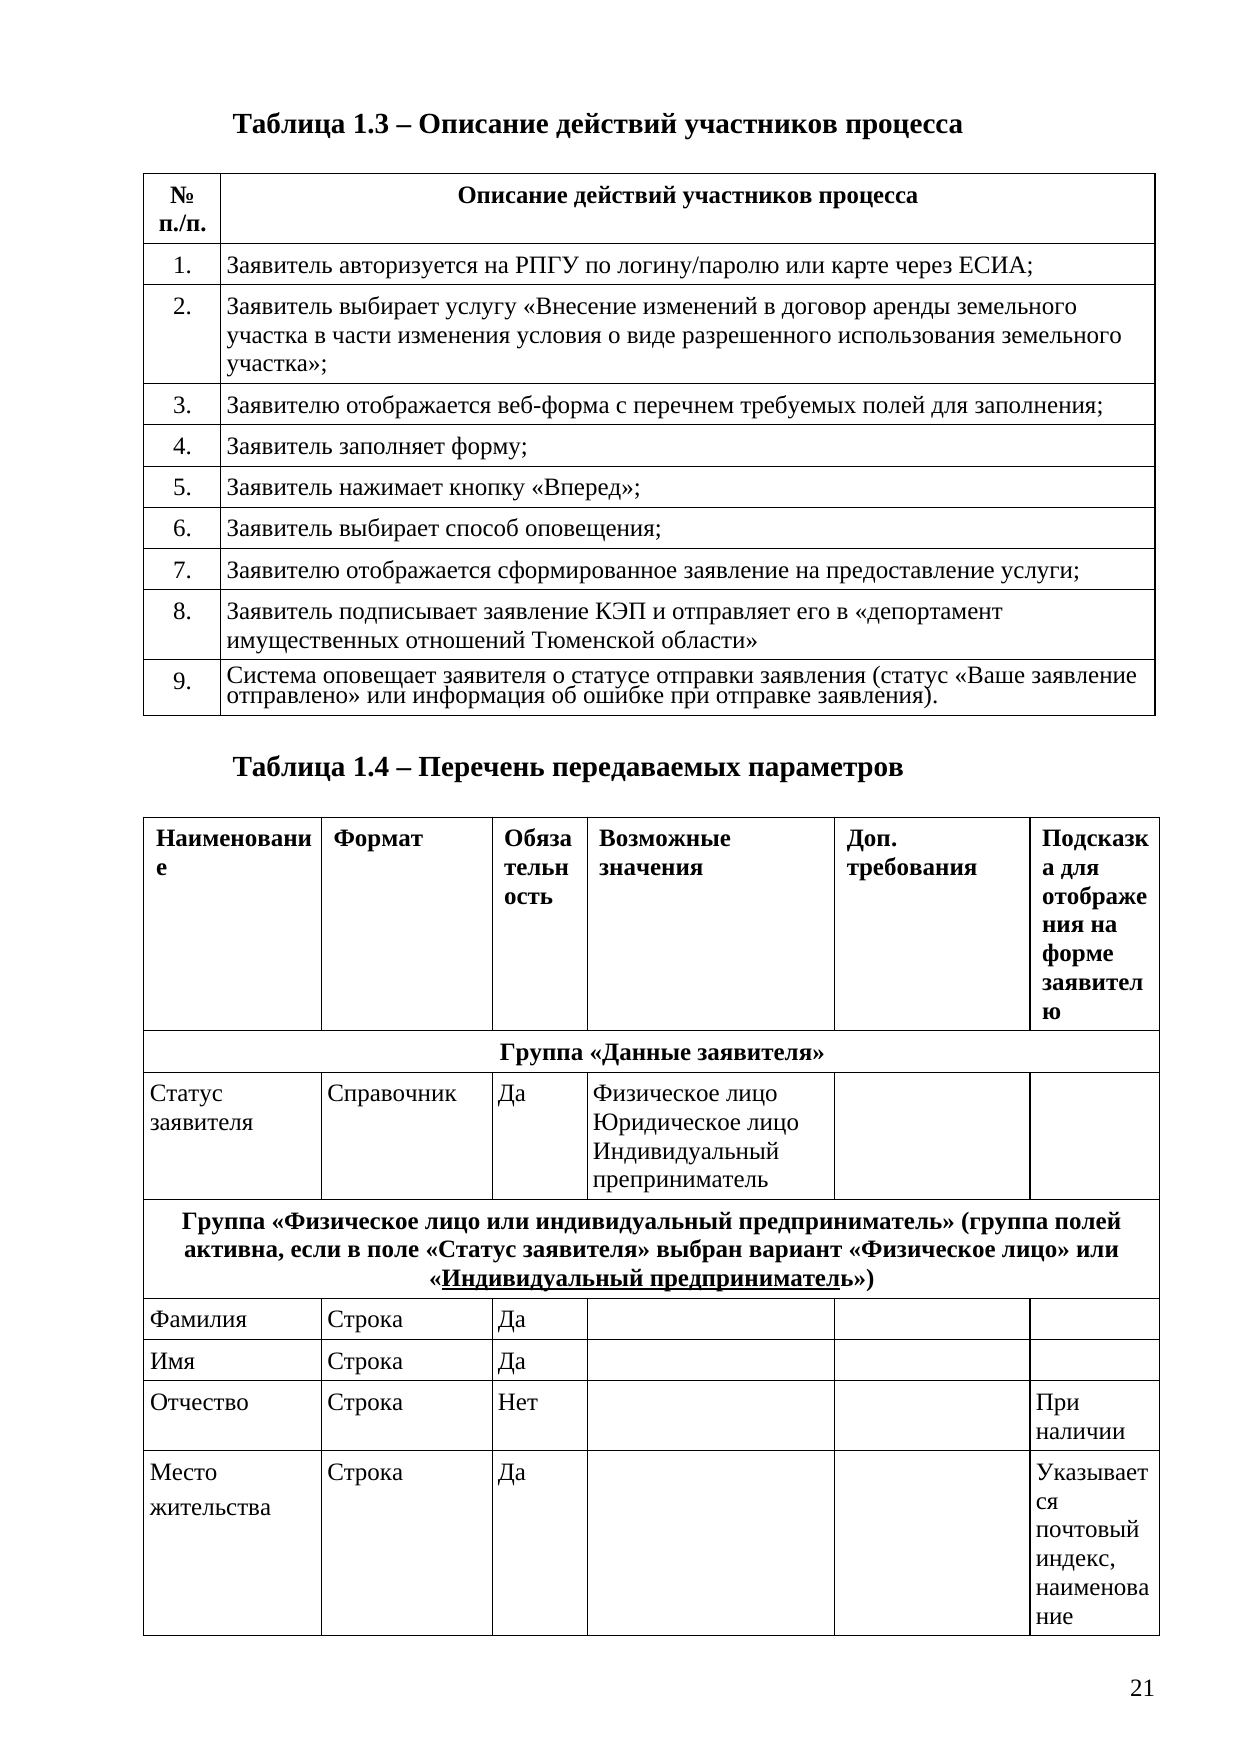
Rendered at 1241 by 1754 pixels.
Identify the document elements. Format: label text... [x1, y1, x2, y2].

table_cell Заявителю отображается веб-форма с перечнем требуемых полей для заполнения; [221, 384, 1154, 424]
table_cell Заявителю отображается сформированное заявление на предоставление услуги; [221, 549, 1154, 589]
table_cell [588, 1299, 834, 1339]
table_cell Строка [322, 1381, 492, 1450]
table_header Наименование [144, 818, 321, 1030]
table_cell Место жительства [144, 1451, 321, 1635]
table_cell Заявитель нажимает кнопку «Вперед»; [221, 467, 1154, 507]
table_cell 8. [144, 590, 220, 659]
table_cell [1031, 1299, 1159, 1339]
table_cell [588, 1451, 834, 1635]
table_cell Отчество [144, 1381, 321, 1450]
table_cell Да [493, 1340, 587, 1380]
table_cell 3. [144, 384, 220, 424]
table_cell 6. [144, 508, 220, 548]
text Таблица 1.3 – Описание действий участников процесса [232, 106, 1155, 139]
table_cell Фамилия [144, 1299, 321, 1339]
table_cell Группа «Данные заявителя» [144, 1031, 1159, 1072]
table_cell 7. [144, 549, 220, 589]
table_cell Группа «Физическое лицо или индивидуальный предприниматель» (группа полей активна, если в поле «Статус заявителя» выбран вариант «Физическое лицо» или «Индивидуальный предприниматель») [144, 1200, 1159, 1298]
table_header Обязательность [493, 818, 587, 1030]
table_cell Да [493, 1073, 587, 1199]
table_cell Строка [322, 1299, 492, 1339]
table_cell [835, 1340, 1029, 1380]
table_header Доп. требования [835, 818, 1029, 1030]
table_header Описание действий участников процесса [221, 174, 1154, 243]
table_cell [1031, 1073, 1159, 1199]
table_cell [835, 1451, 1029, 1635]
table_cell Система оповещает заявителя о статусе отправки заявления (статус «Ваше заявление отправлено» или информация об ошибке при отправке заявления). [221, 660, 1154, 715]
table_cell Строка [322, 1451, 492, 1635]
table_cell Заявитель подписывает заявление КЭП и отправляет его в «депортамент имущественных отношений Тюменской области» [221, 590, 1154, 659]
table_cell Да [493, 1451, 587, 1635]
table_header Формат [322, 818, 492, 1030]
table_cell [588, 1340, 834, 1380]
table_cell 9. [144, 660, 220, 715]
table_cell Да [493, 1299, 587, 1339]
table_cell [835, 1299, 1029, 1339]
table_cell Заявитель заполняет форму; [221, 425, 1154, 466]
table_cell Физическое лицо Юридическое лицо Индивидуальный преприниматель [588, 1073, 834, 1199]
table_cell [588, 1381, 834, 1450]
table_cell Статус заявителя [144, 1073, 321, 1199]
table_cell Имя [144, 1340, 321, 1380]
table_cell 4. [144, 425, 220, 466]
table_cell [835, 1073, 1029, 1199]
table_cell Справочник [322, 1073, 492, 1199]
table_cell [835, 1381, 1029, 1450]
table_cell Заявитель авторизуется на РПГУ по логину/паролю или карте через ЕСИА; [221, 244, 1154, 284]
table_cell [1031, 1340, 1159, 1380]
table_cell 5. [144, 467, 220, 507]
table_cell При наличии [1031, 1381, 1159, 1450]
table_header № п./п. [144, 174, 220, 243]
table_cell Строка [322, 1340, 492, 1380]
table_cell 2. [144, 285, 220, 383]
table_cell 1. [144, 244, 220, 284]
text Таблица 1.4 – Перечень передаваемых параметров [173, 749, 1155, 783]
table_header Подсказка для отображения на форме заявителю [1031, 818, 1159, 1030]
table_header Возможные значения [588, 818, 834, 1030]
table_cell Заявитель выбирает способ оповещения; [221, 508, 1154, 548]
table_cell Заявитель выбирает услугу «Внесение изменений в договор аренды земельного участка в части изменения условия о виде разрешенного использования земельного участка»; [221, 285, 1154, 383]
table_cell Указывается почтовый индекс, наименование [1031, 1451, 1159, 1635]
table_cell Нет [493, 1381, 587, 1450]
